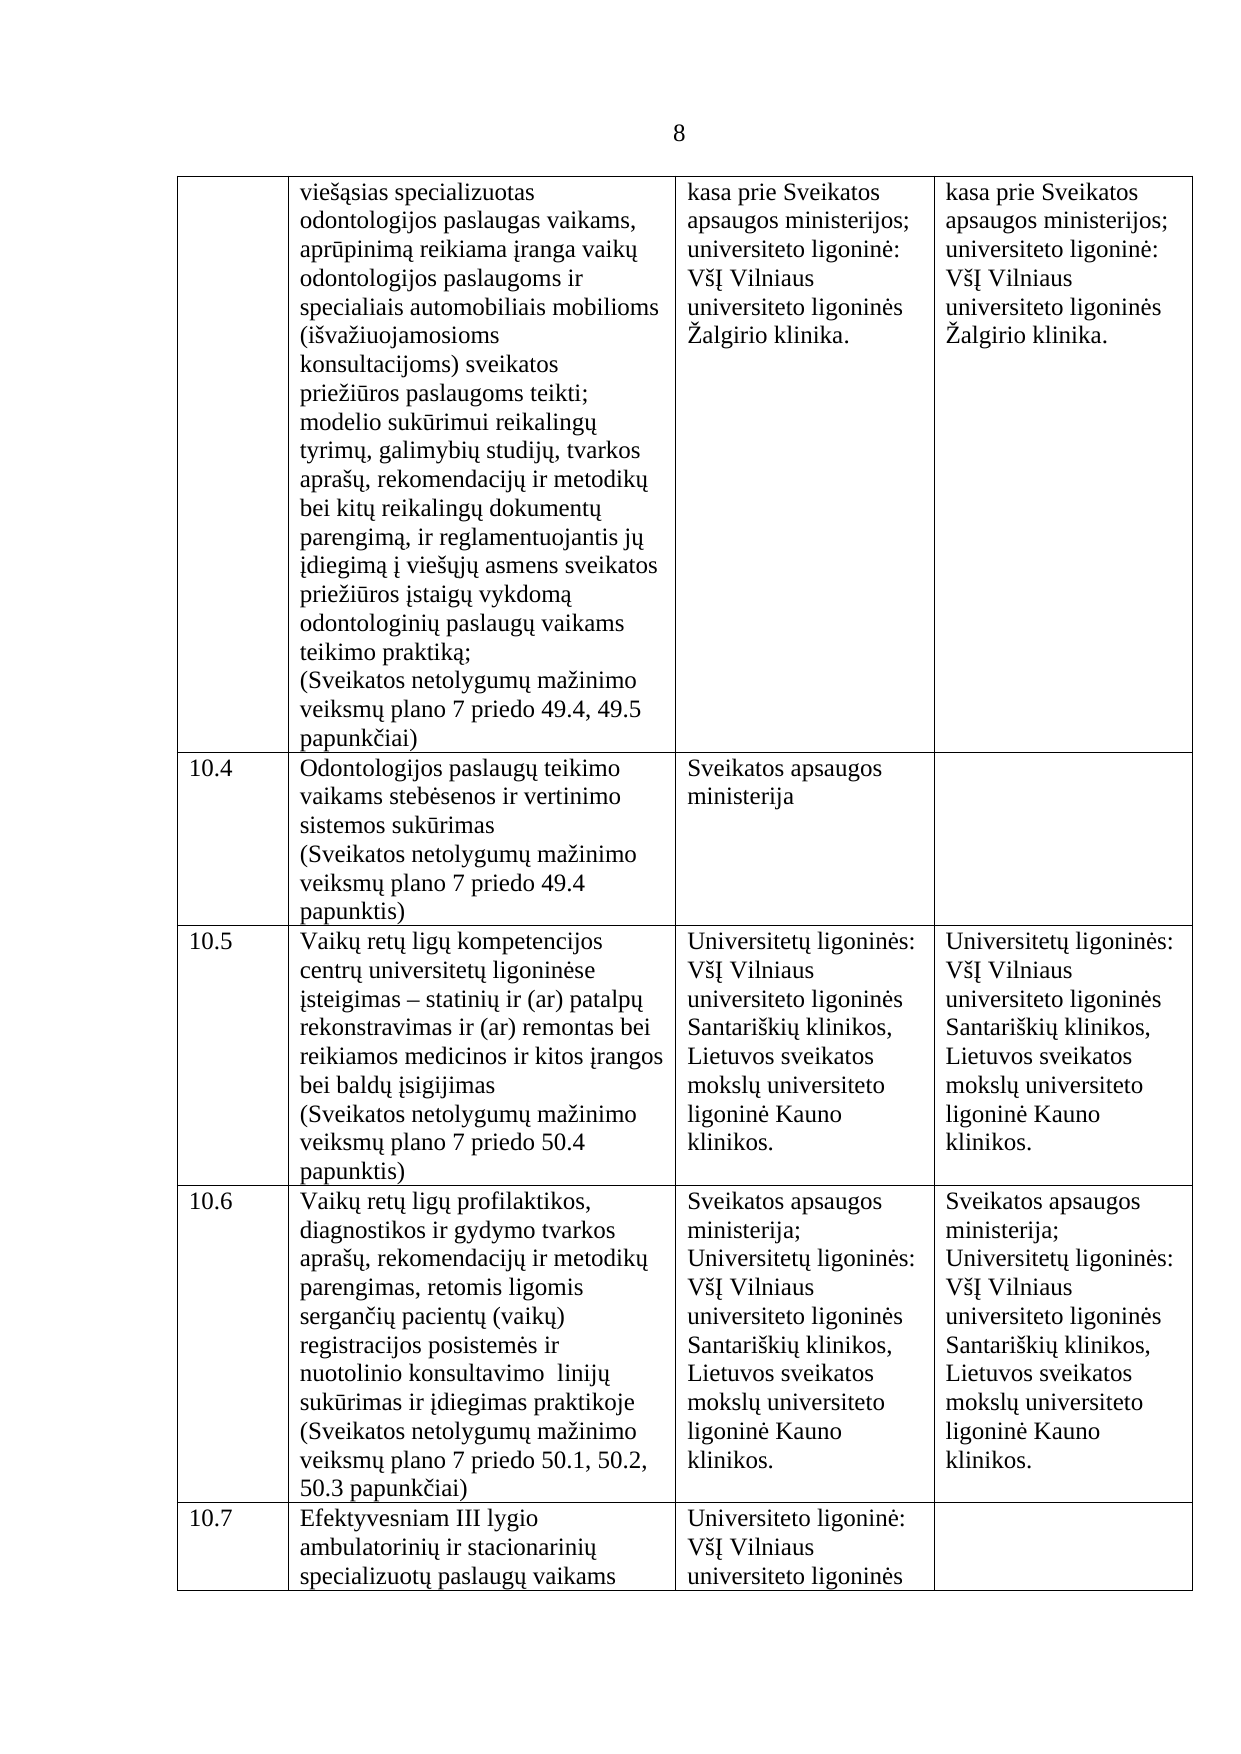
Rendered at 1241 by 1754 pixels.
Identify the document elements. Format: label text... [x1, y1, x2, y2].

table_cell 10.5 [178, 926, 288, 1185]
table_cell viešąsias specializuotas odontologijos paslaugas vaikams, aprūpinimą reikiama įranga vaikų odontologijos paslaugoms ir specialiais automobiliais mobilioms (išvažiuojamosioms konsultacijoms) sveikatos priežiūros paslaugoms teikti; modelio sukūrimui reikalingų tyrimų, galimybių studijų, tvarkos aprašų, rekomendacijų ir metodikų bei kitų reikalingų dokumentų parengimą, ir reglamentuojantis jų įdiegimą į viešųjų asmens sveikatos priežiūros įstaigų vykdomą odontologinių paslaugų vaikams teikimo praktiką; (Sveikatos netolygumų mažinimo veiksmų plano 7 priedo 49.4, 49.5 papunkčiai) [289, 177, 675, 752]
table_cell Efektyvesniam III lygio ambulatorinių ir stacionarinių specializuotų paslaugų vaikams [289, 1503, 675, 1589]
table_cell kasa prie Sveikatos apsaugos ministerijos; universiteto ligoninė: VšĮ Vilniaus universiteto ligoninės Žalgirio klinika. [935, 177, 1192, 752]
table_cell 10.7 [178, 1503, 288, 1589]
table_cell Sveikatos apsaugos ministerija; Universitetų ligoninės: VšĮ Vilniaus universiteto ligoninės Santariškių klinikos, Lietuvos sveikatos mokslų universiteto ligoninė Kauno klinikos. [935, 1186, 1192, 1502]
table_cell Universitetų ligoninės: VšĮ Vilniaus universiteto ligoninės Santariškių klinikos, Lietuvos sveikatos mokslų universiteto ligoninė Kauno klinikos. [676, 926, 934, 1185]
table_cell Universitetų ligoninės: VšĮ Vilniaus universiteto ligoninės Santariškių klinikos, Lietuvos sveikatos mokslų universiteto ligoninė Kauno klinikos. [935, 926, 1192, 1185]
table_cell Vaikų retų ligų profilaktikos, diagnostikos ir gydymo tvarkos aprašų, rekomendacijų ir metodikų parengimas, retomis ligomis sergančių pacientų (vaikų) registracijos posistemės ir nuotolinio konsultavimo linijų sukūrimas ir įdiegimas praktikoje (Sveikatos netolygumų mažinimo veiksmų plano 7 priedo 50.1, 50.2, 50.3 papunkčiai) [289, 1186, 675, 1502]
table_cell [935, 753, 1192, 925]
table_cell kasa prie Sveikatos apsaugos ministerijos; universiteto ligoninė: VšĮ Vilniaus universiteto ligoninės Žalgirio klinika. [676, 177, 934, 752]
table_cell 10.4 [178, 753, 288, 925]
table_cell Vaikų retų ligų kompetencijos centrų universitetų ligoninėse įsteigimas – statinių ir (ar) patalpų rekonstravimas ir (ar) remontas bei reikiamos medicinos ir kitos įrangos bei baldų įsigijimas (Sveikatos netolygumų mažinimo veiksmų plano 7 priedo 50.4 papunktis) [289, 926, 675, 1185]
table_cell Odontologijos paslaugų teikimo vaikams stebėsenos ir vertinimo sistemos sukūrimas (Sveikatos netolygumų mažinimo veiksmų plano 7 priedo 49.4 papunktis) [289, 753, 675, 925]
table_cell Sveikatos apsaugos ministerija [676, 753, 934, 925]
table_cell 10.6 [178, 1186, 288, 1502]
table_cell Sveikatos apsaugos ministerija; Universitetų ligoninės: VšĮ Vilniaus universiteto ligoninės Santariškių klinikos, Lietuvos sveikatos mokslų universiteto ligoninė Kauno klinikos. [676, 1186, 934, 1502]
table_cell [935, 1503, 1192, 1589]
table_cell Universiteto ligoninė: VšĮ Vilniaus universiteto ligoninės [676, 1503, 934, 1589]
table_cell [178, 177, 288, 752]
